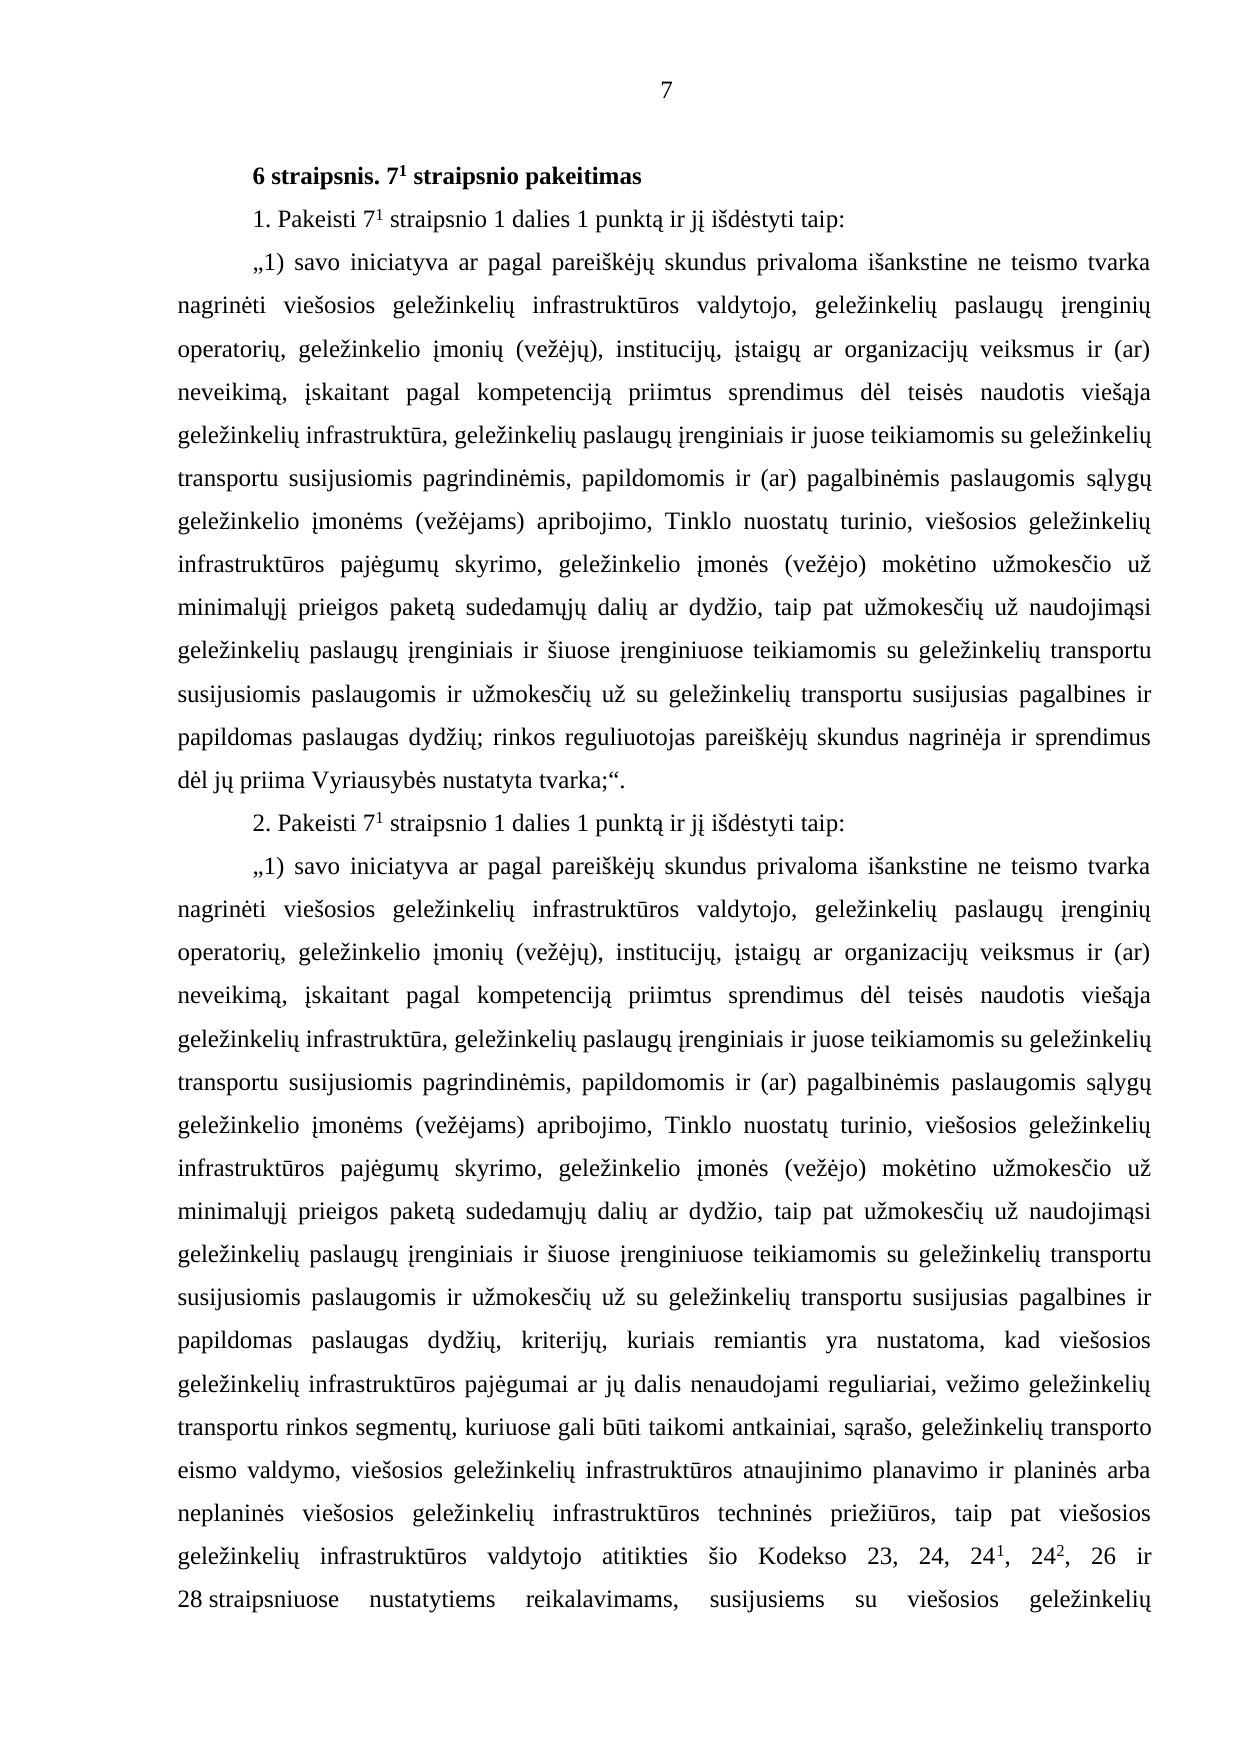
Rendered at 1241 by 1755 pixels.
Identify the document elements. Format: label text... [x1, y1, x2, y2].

text „1) savo iniciatyva ar pagal pareiškėjų skundus privaloma išankstine ne teismo tvarka nagrinėti viešosios geležinkelių infrastruktūros valdytojo, geležinkelių paslaugų įrenginių operatorių, geležinkelio įmonių (vežėjų), institucijų, įstaigų ar organizacijų veiksmus ir (ar) neveikimą, įskaitant pagal kompetenciją priimtus sprendimus dėl teisės naudotis viešąja geležinkelių infrastruktūra, geležinkelių paslaugų įrenginiais ir juose teikiamomis su geležinkelių transportu susijusiomis pagrindinėmis, papildomomis ir (ar) pagalbinėmis paslaugomis sąlygų geležinkelio įmonėms (vežėjams) apribojimo, Tinklo nuostatų turinio, viešosios geležinkelių infrastruktūros pajėgumų skyrimo, geležinkelio įmonės (vežėjo) mokėtino užmokesčio už minimalųjį prieigos paketą sudedamųjų dalių ar dydžio, taip pat užmokesčių už naudojimąsi geležinkelių paslaugų įrenginiais ir šiuose įrenginiuose teikiamomis su geležinkelių transportu susijusiomis paslaugomis ir užmokesčių už su geležinkelių transportu susijusias pagalbines ir papildomas paslaugas dydžių, kriterijų, kuriais remiantis yra nustatoma, kad viešosios geležinkelių infrastruktūros pajėgumai ar jų dalis nenaudojami reguliariai, vežimo geležinkelių transportu rinkos segmentų, kuriuose gali būti taikomi antkainiai, sąrašo, geležinkelių transporto eismo valdymo, viešosios geležinkelių infrastruktūros atnaujinimo planavimo ir planinės arba neplaninės viešosios geležinkelių infrastruktūros techninės priežiūros, taip pat viešosios geležinkelių infrastruktūros valdytojo atitikties šio Kodekso 23, 24, 241, 242, 26 ir 28 straipsniuose nustatytiems reikalavimams, susijusiems su viešosios geležinkelių [177, 851, 1152, 1613]
text 6 straipsnis. 71 straipsnio pakeitimas [177, 161, 1152, 190]
text 2. Pakeisti 71 straipsnio 1 dalies 1 punktą ir jį išdėstyti taip: [177, 808, 1152, 837]
text 1. Pakeisti 71 straipsnio 1 dalies 1 punktą ir jį išdėstyti taip: [177, 204, 1152, 233]
text „1) savo iniciatyva ar pagal pareiškėjų skundus privaloma išankstine ne teismo tvarka nagrinėti viešosios geležinkelių infrastruktūros valdytojo, geležinkelių paslaugų įrenginių operatorių, geležinkelio įmonių (vežėjų), institucijų, įstaigų ar organizacijų veiksmus ir (ar) neveikimą, įskaitant pagal kompetenciją priimtus sprendimus dėl teisės naudotis viešąja geležinkelių infrastruktūra, geležinkelių paslaugų įrenginiais ir juose teikiamomis su geležinkelių transportu susijusiomis pagrindinėmis, papildomomis ir (ar) pagalbinėmis paslaugomis sąlygų geležinkelio įmonėms (vežėjams) apribojimo, Tinklo nuostatų turinio, viešosios geležinkelių infrastruktūros pajėgumų skyrimo, geležinkelio įmonės (vežėjo) mokėtino užmokesčio už minimalųjį prieigos paketą sudedamųjų dalių ar dydžio, taip pat užmokesčių už naudojimąsi geležinkelių paslaugų įrenginiais ir šiuose įrenginiuose teikiamomis su geležinkelių transportu susijusiomis paslaugomis ir užmokesčių už su geležinkelių transportu susijusias pagalbines ir papildomas paslaugas dydžių; rinkos reguliuotojas pareiškėjų skundus nagrinėja ir sprendimus dėl jų priima Vyriausybės nustatyta tvarka;“. [177, 247, 1152, 794]
